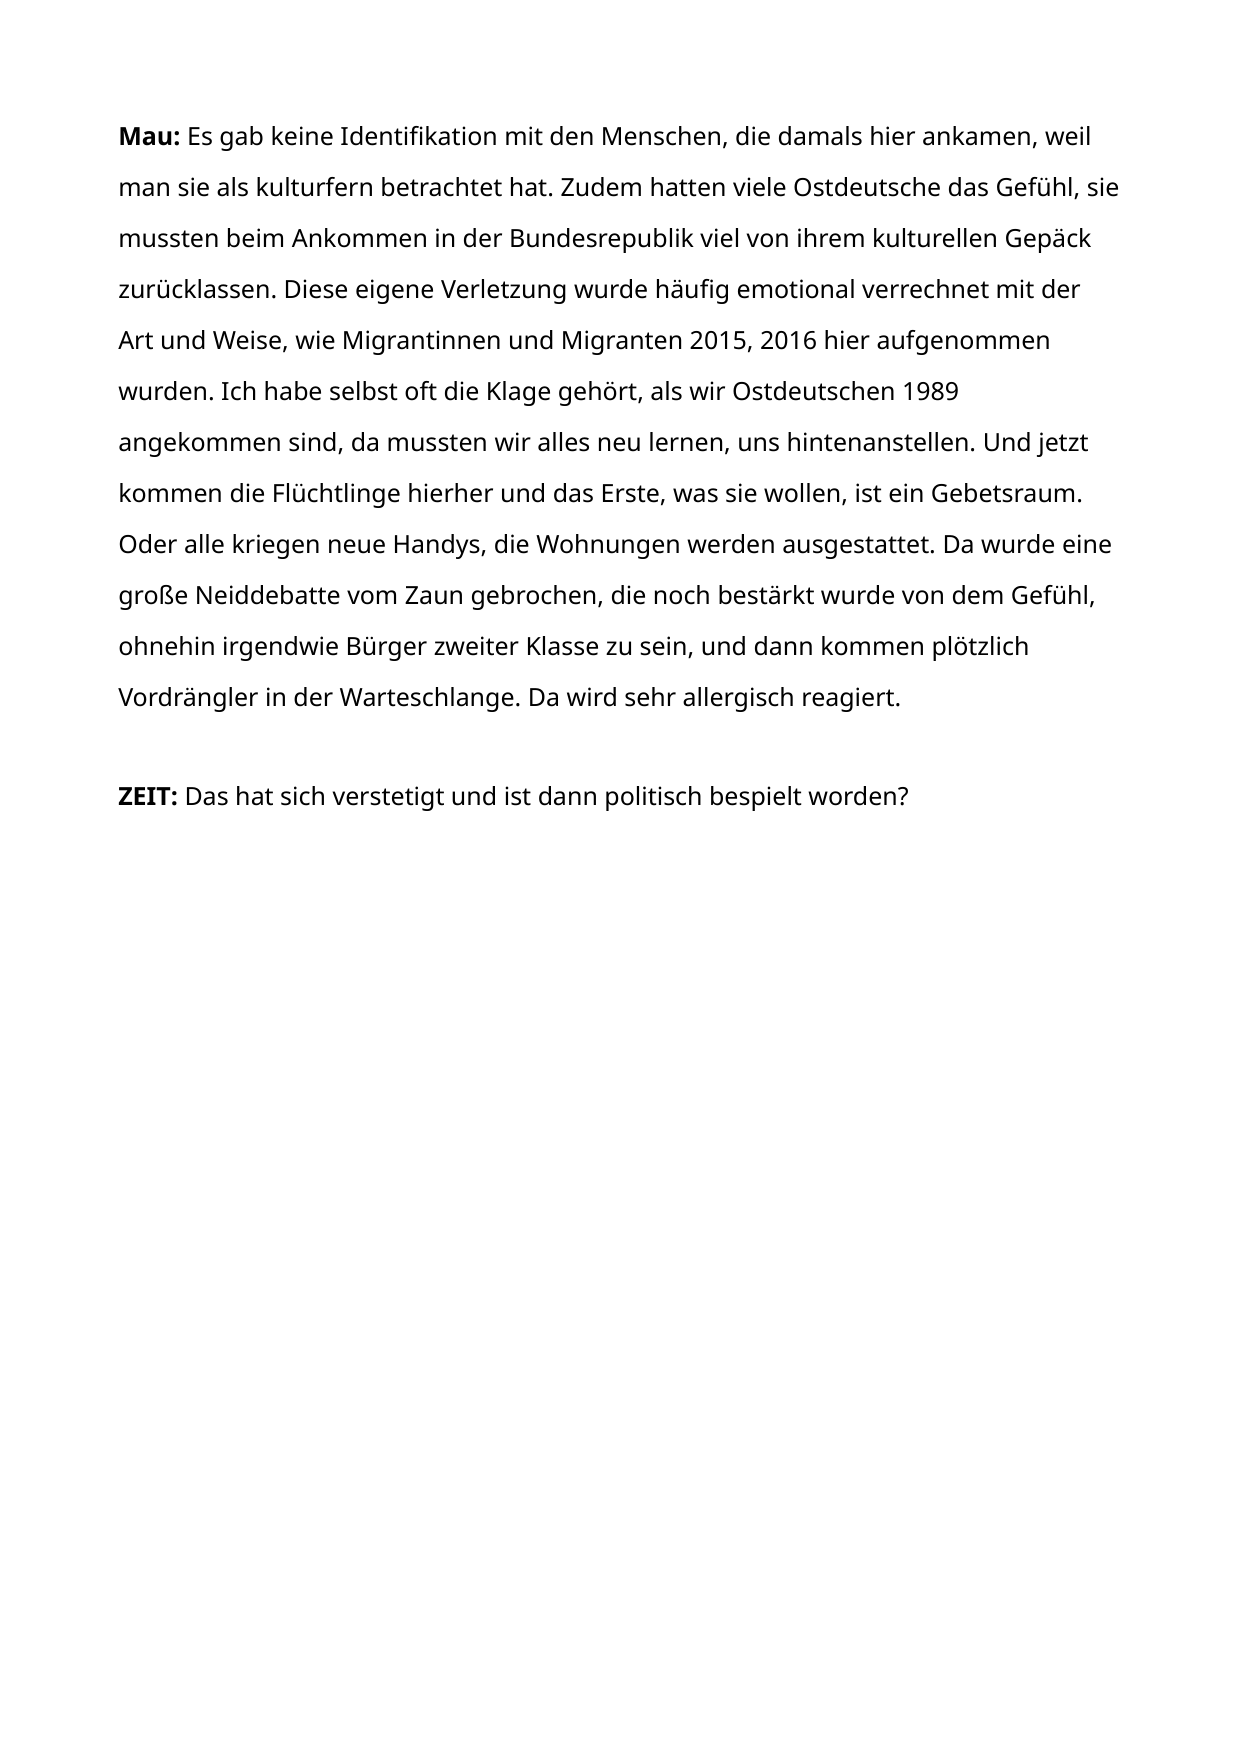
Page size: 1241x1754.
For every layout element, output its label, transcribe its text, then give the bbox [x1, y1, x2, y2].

text Mau: Es gab keine Identifikation mit den Menschen, die damals hier ankamen, weil man sie als kulturfern betrachtet hat. Zudem hatten viele Ostdeutsche das Gefühl, sie mussten beim Ankommen in der Bundesrepublik viel von ihrem kulturellen Gepäck zurücklassen. Diese eigene Verletzung wurde häufig emotional verrechnet mit der Art und Weise, wie Migrantinnen und Migranten 2015, 2016 hier aufgenommen wurden. Ich habe selbst oft die Klage gehört, als wir Ostdeutschen 1989 angekommen sind, da mussten wir alles neu lernen, uns hintenanstellen. Und jetzt kommen die Flüchtlinge hierher und das Erste, was sie wollen, ist ein Gebetsraum. Oder alle kriegen neue Handys, die Wohnungen werden ausgestattet. Da wurde eine große Neiddebatte vom Zaun gebrochen, die noch bestärkt wurde von dem Gefühl, ohnehin irgendwie Bürger zweiter Klasse zu sein, und dann kommen plötzlich Vordrängler in der Warteschlange. Da wird sehr allergisch reagiert. [118, 118, 1122, 714]
text ZEIT: Das hat sich verstetigt und ist dann politisch bespielt worden? [118, 778, 1122, 812]
